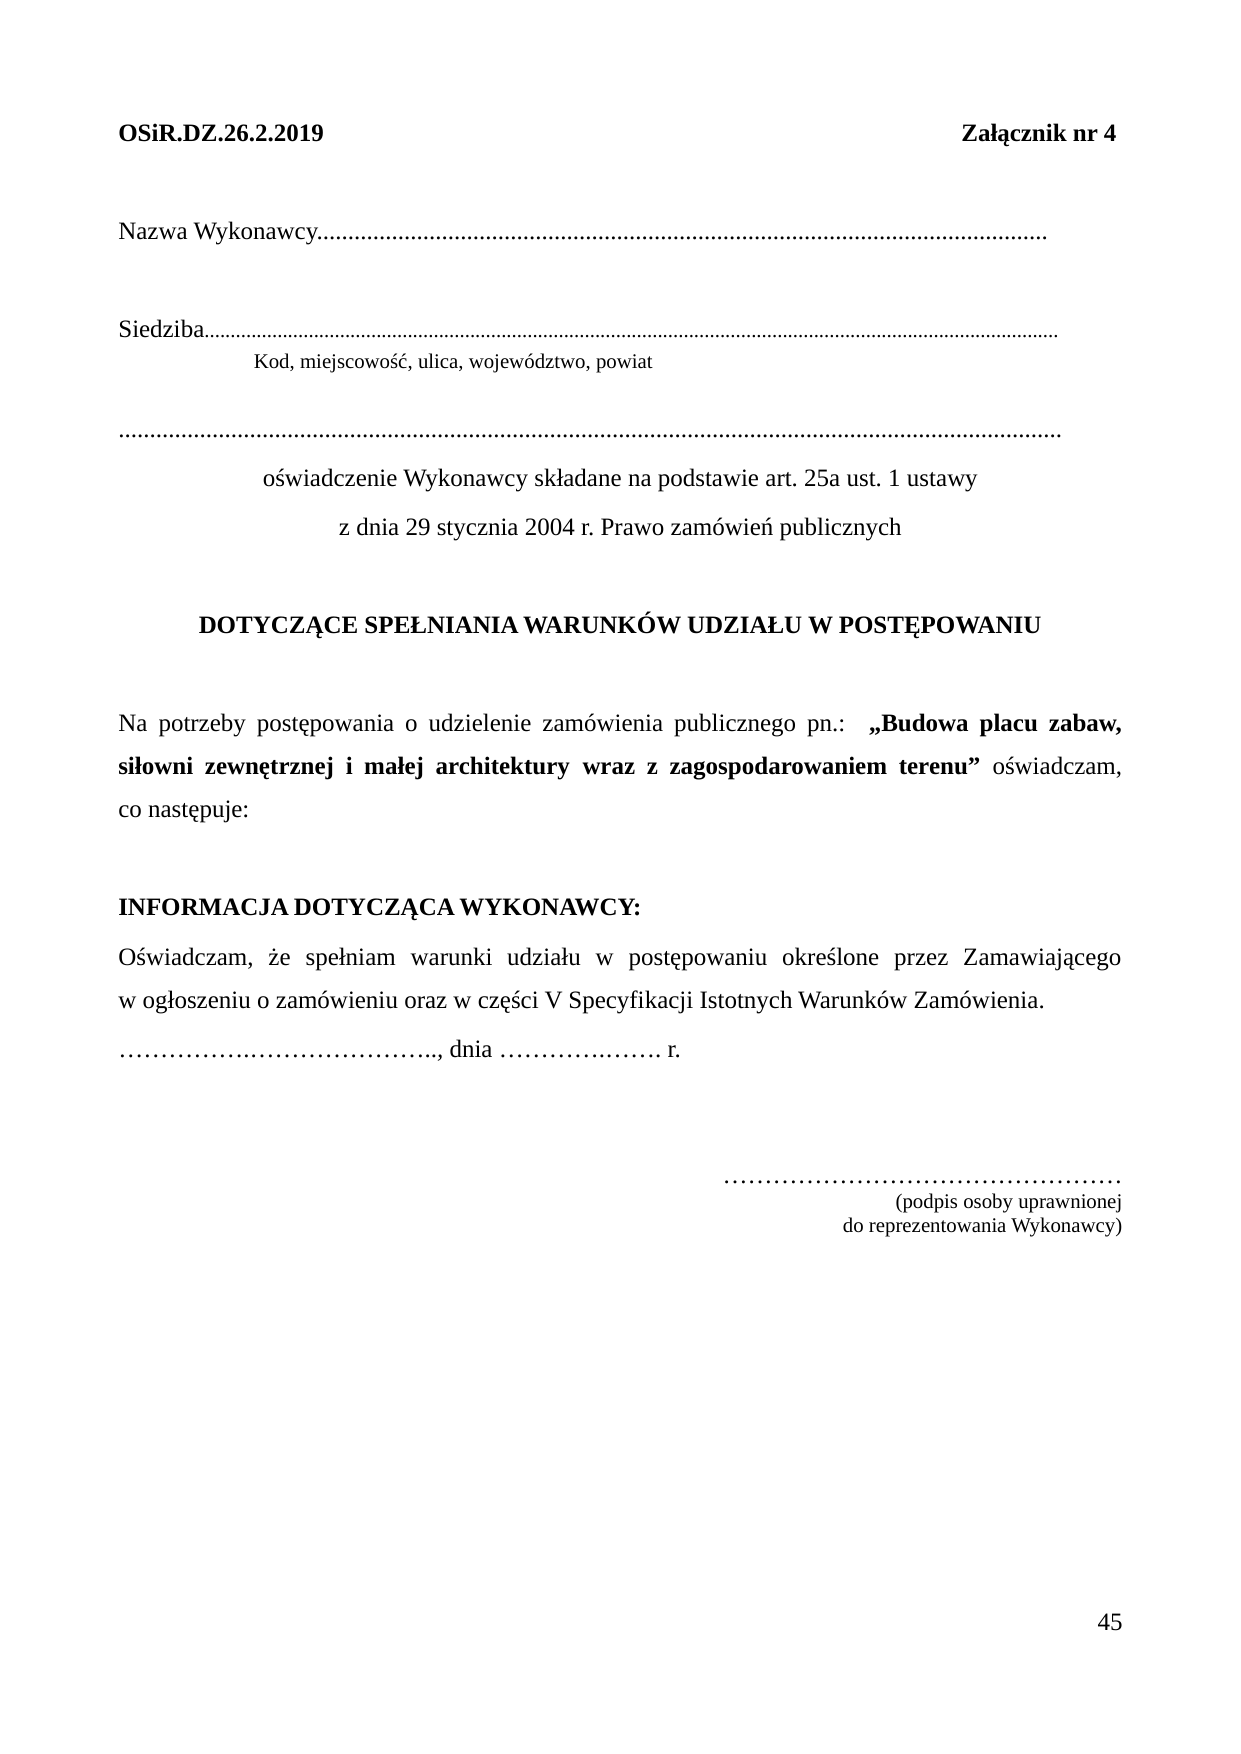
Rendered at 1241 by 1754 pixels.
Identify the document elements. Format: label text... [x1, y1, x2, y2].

text Siedziba.................................................................................................................................................................... [118, 314, 1122, 343]
text (podpis osoby uprawnionej [118, 1189, 1122, 1213]
text oświadczenie Wykonawcy składane na podstawie art. 25a ust. 1 ustawy [118, 463, 1122, 492]
text Na potrzeby postępowania o udzielenie zamówienia publicznego pn.: „Budowa placu zabaw, siłowni zewnętrznej i małej architektury wraz z zagospodarowaniem terenu” oświadczam, co następuje: [118, 708, 1122, 823]
text INFORMACJA DOTYCZĄCA WYKONAWCY: [118, 892, 1122, 921]
text ....................................................................................................................................................... [118, 414, 1122, 442]
text z dnia 29 stycznia 2004 r. Prawo zamówień publicznych [118, 512, 1122, 541]
text do reprezentowania Wykonawcy) [118, 1213, 1122, 1237]
text Oświadczam, że spełniam warunki udziału w postępowaniu określone przez Zamawiającego w ogłoszeniu o zamówieniu oraz w części V Specyfikacji Istotnych Warunków Zamówienia. [118, 942, 1122, 1013]
text …………….………………….., dnia ………….……. r. [118, 1034, 1122, 1062]
text ………………………………………… [118, 1161, 1122, 1189]
text Kod, miejscowość, ulica, województwo, powiat [118, 349, 1122, 373]
text OSiR.DZ.26.2.2019 Załącznik nr 4 [118, 118, 1122, 147]
text Nazwa Wykonawcy..................................................................................................................... [118, 216, 1122, 245]
text DOTYCZĄCE SPEŁNIANIA WARUNKÓW UDZIAŁU W POSTĘPOWANIU [118, 610, 1122, 639]
